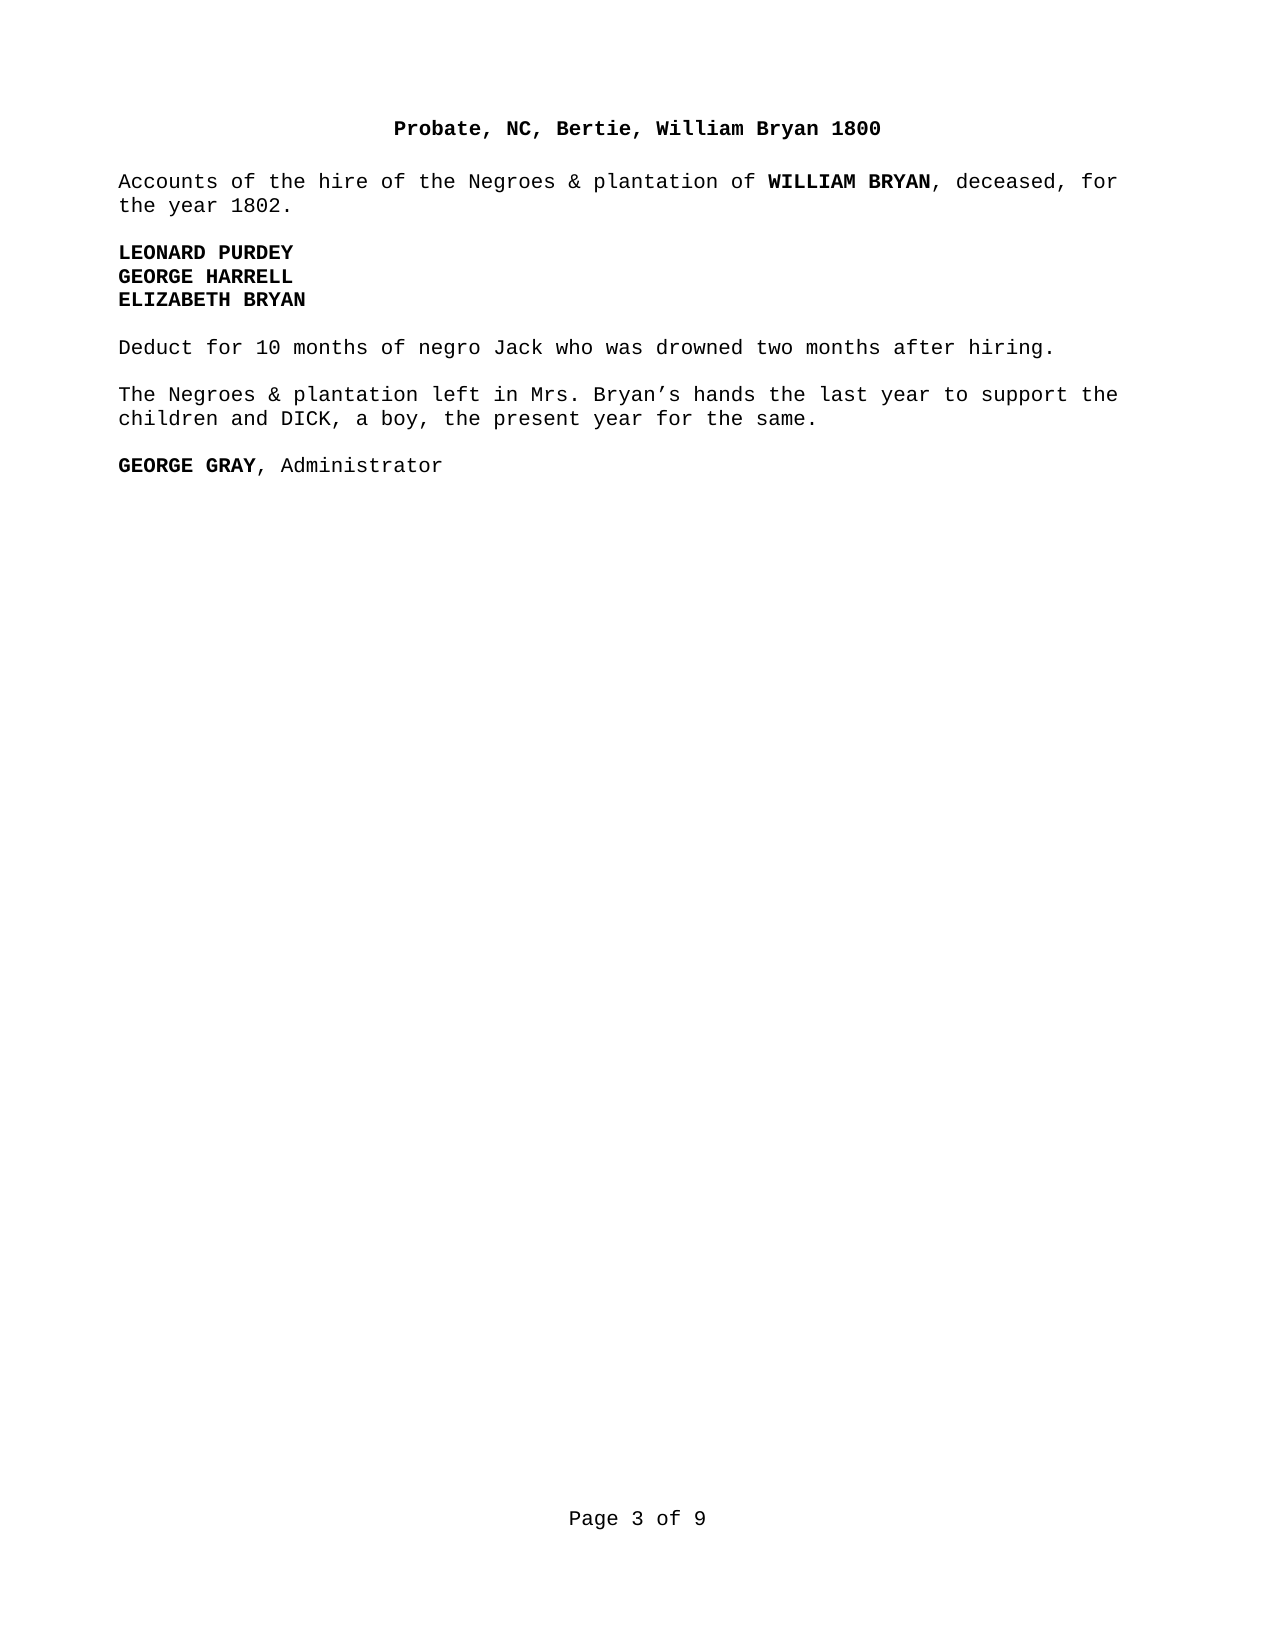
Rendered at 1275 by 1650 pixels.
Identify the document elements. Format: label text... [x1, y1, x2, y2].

text George Harrell [118, 266, 1157, 289]
text George Gray, Administrator [118, 455, 1157, 479]
text Deduct for 10 months of negro Jack who was drowned two months after hiring. [118, 337, 1157, 360]
text Leonard Purdey [118, 242, 1157, 266]
text Accounts of the hire of the Negroes & plantation of William Bryan, deceased, for the year 1802. [118, 171, 1157, 218]
text The Negroes & plantation left in Mrs. Bryan’s hands the last year to support the children and DICK, a boy, the present year for the same. [118, 384, 1157, 431]
text Elizabeth Bryan [118, 289, 1157, 313]
